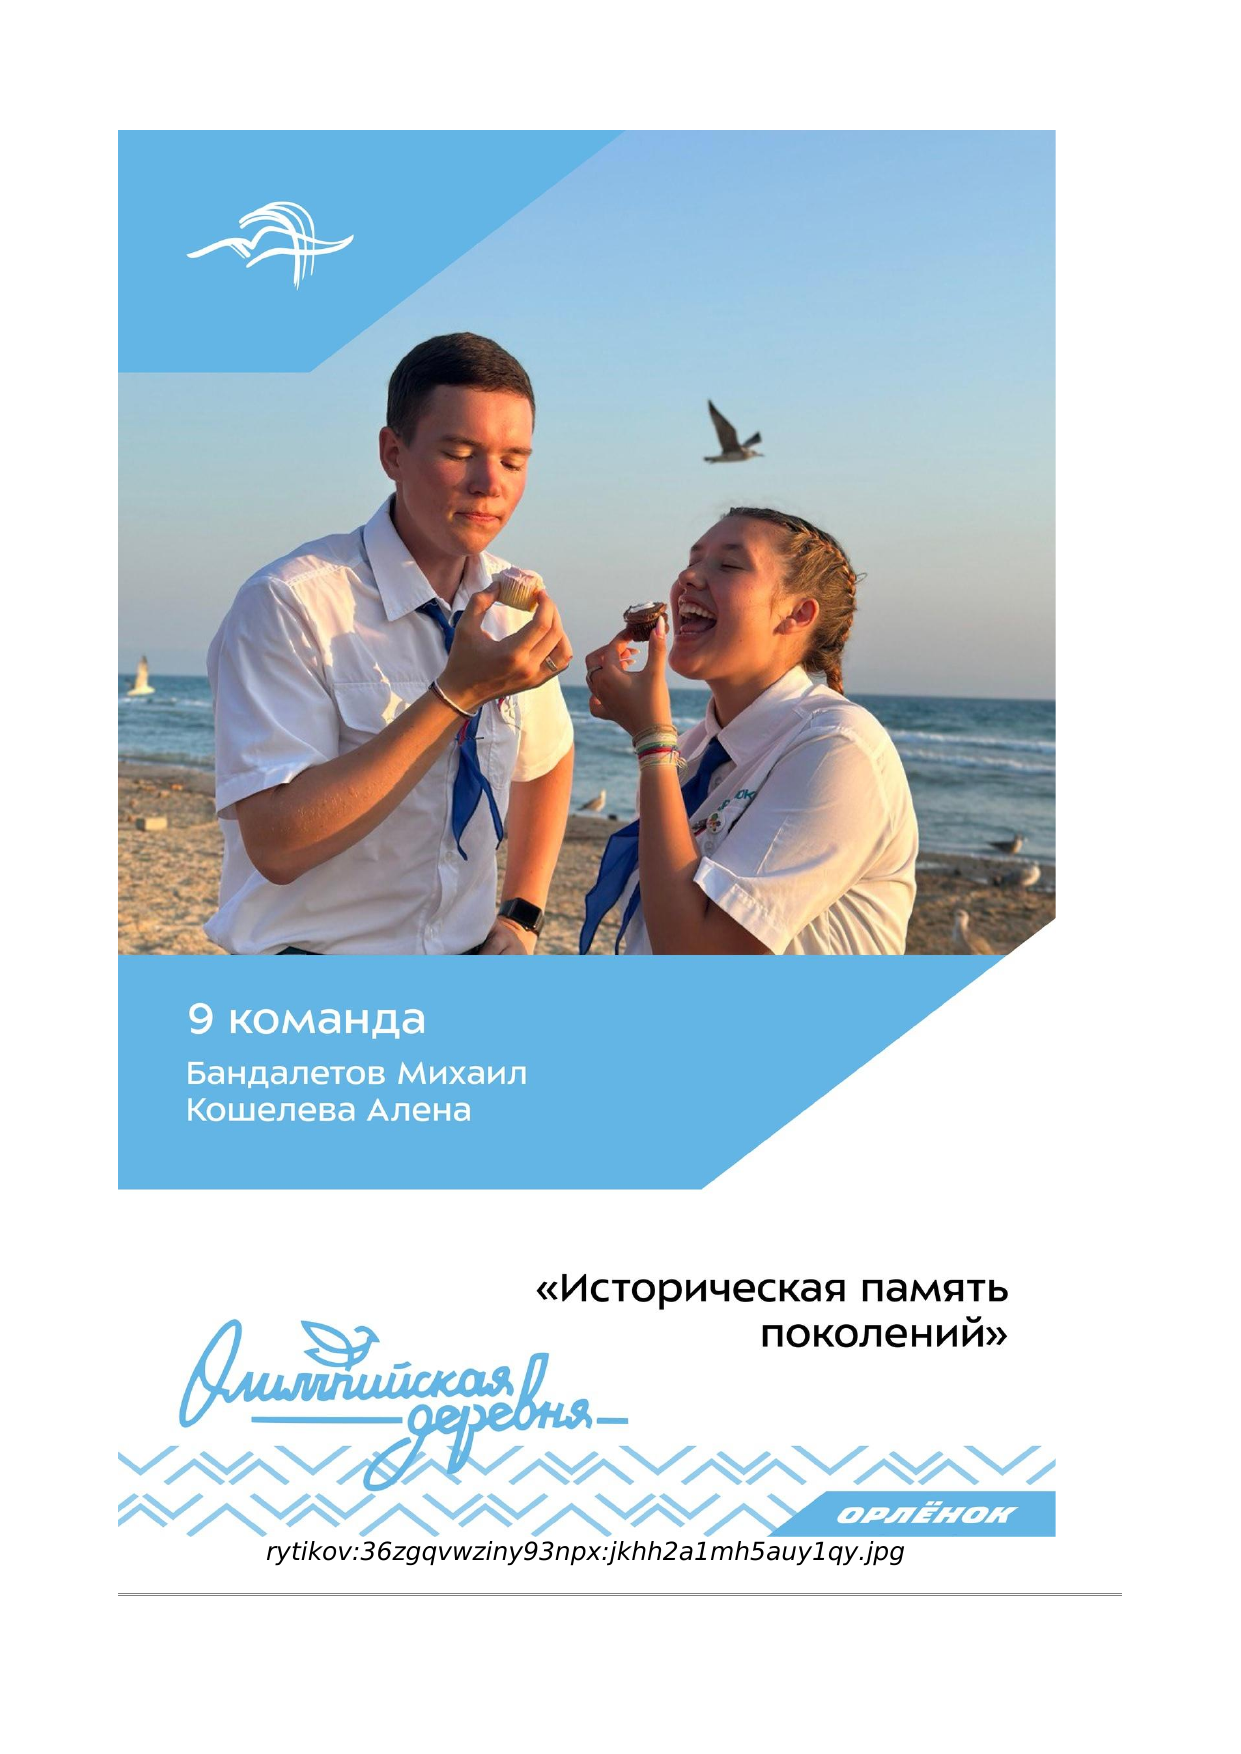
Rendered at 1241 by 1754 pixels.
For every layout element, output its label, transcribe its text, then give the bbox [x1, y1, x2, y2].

text rytikov:36zgqvwziny93npx:jkhh2a1mh5auy1qy.jpg [118, 1537, 1056, 1566]
picture [118, 130, 1056, 1537]
